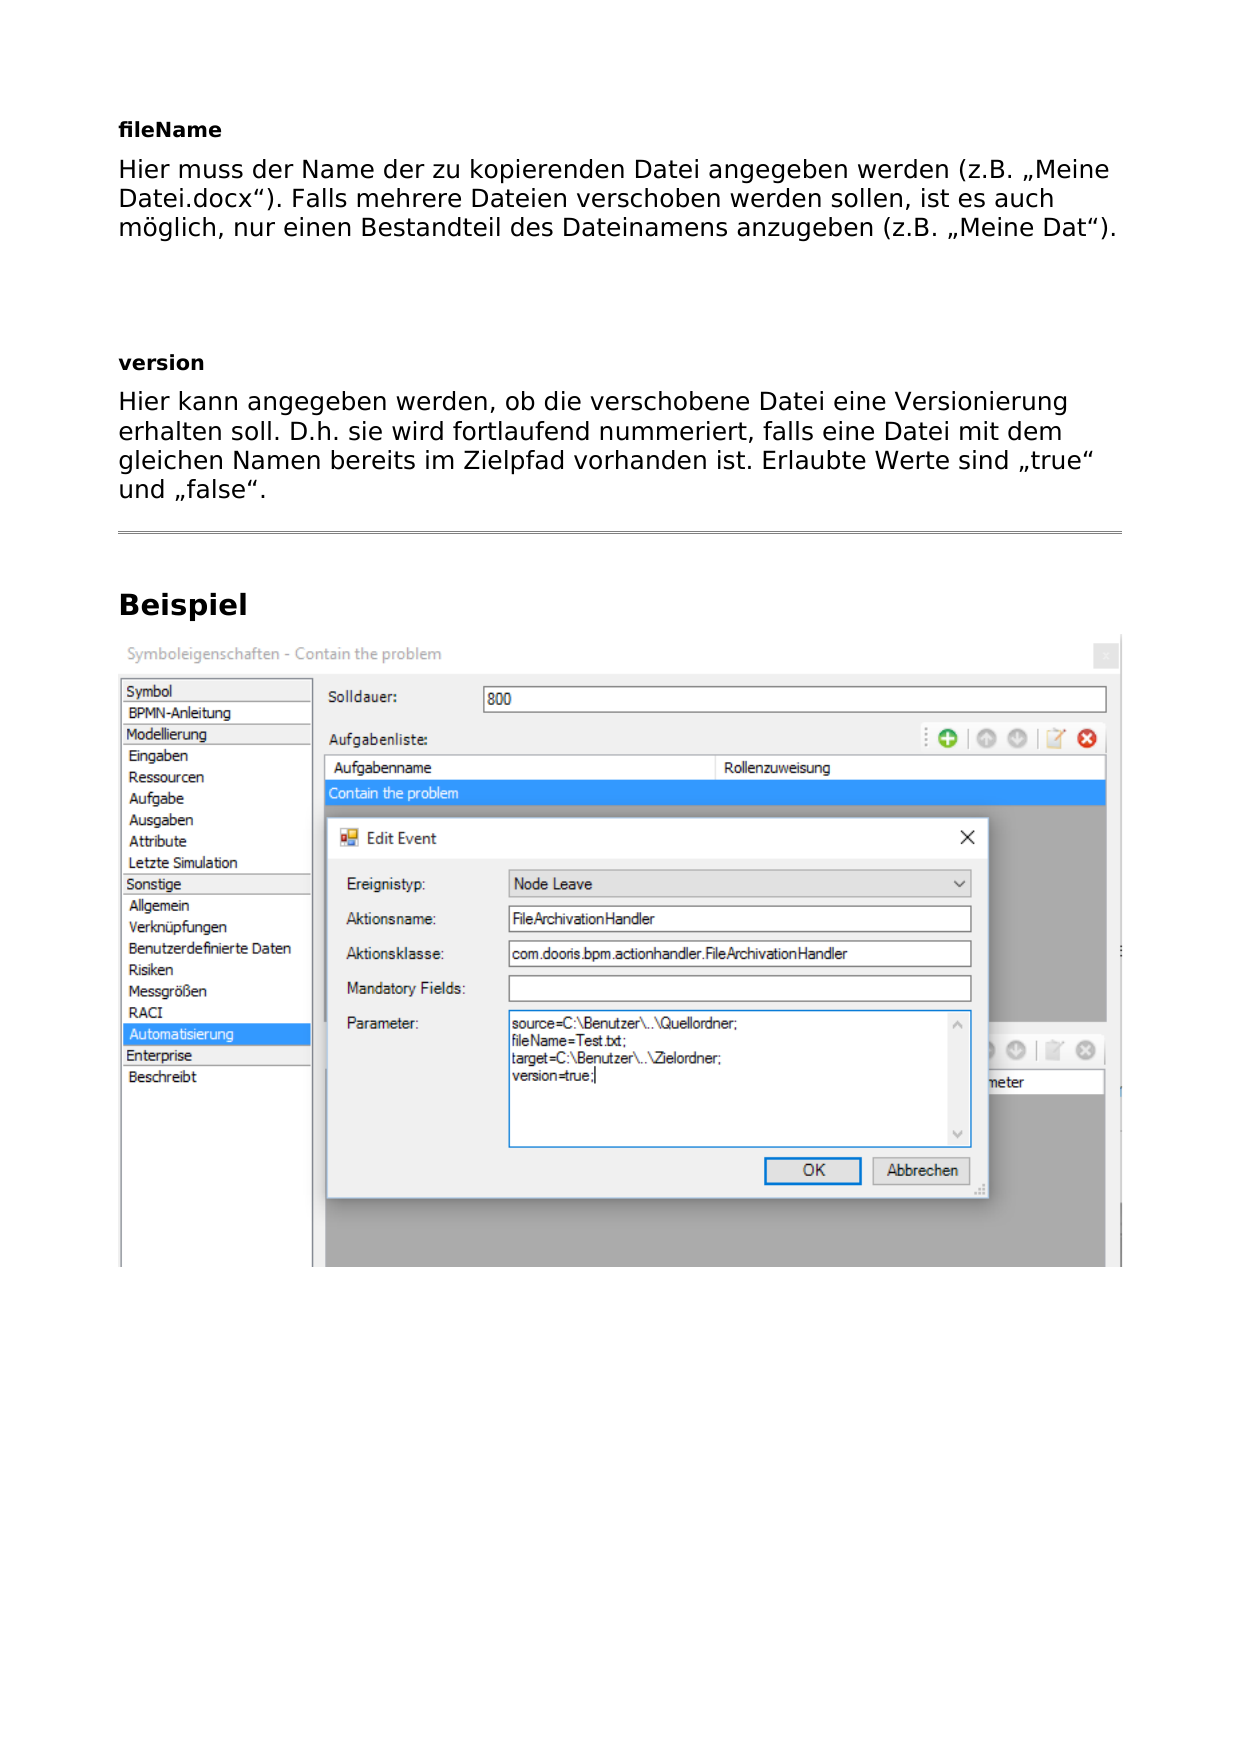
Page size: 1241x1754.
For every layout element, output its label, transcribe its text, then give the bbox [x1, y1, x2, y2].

picture [118, 634, 1123, 1267]
text Hier muss der Name der zu kopierenden Datei angegeben werden (z.B. „Meine Datei.docx“). Falls mehrere Dateien verschoben werden sollen, ist es auch möglich, nur einen Bestandteil des Dateinamens anzugeben (z.B. „Meine Dat“). [118, 155, 1122, 242]
subtitle fileName [118, 118, 1122, 142]
subtitle Beispiel [118, 588, 1122, 622]
text Hier kann angegeben werden, ob die verschobene Datei eine Versionierung erhalten soll. D.h. sie wird fortlaufend nummeriert, falls eine Datei mit dem gleichen Namen bereits im Zielpfad vorhanden ist. Erlaubte Werte sind „true“ und „false“. [118, 387, 1122, 504]
subtitle version [118, 351, 1122, 375]
